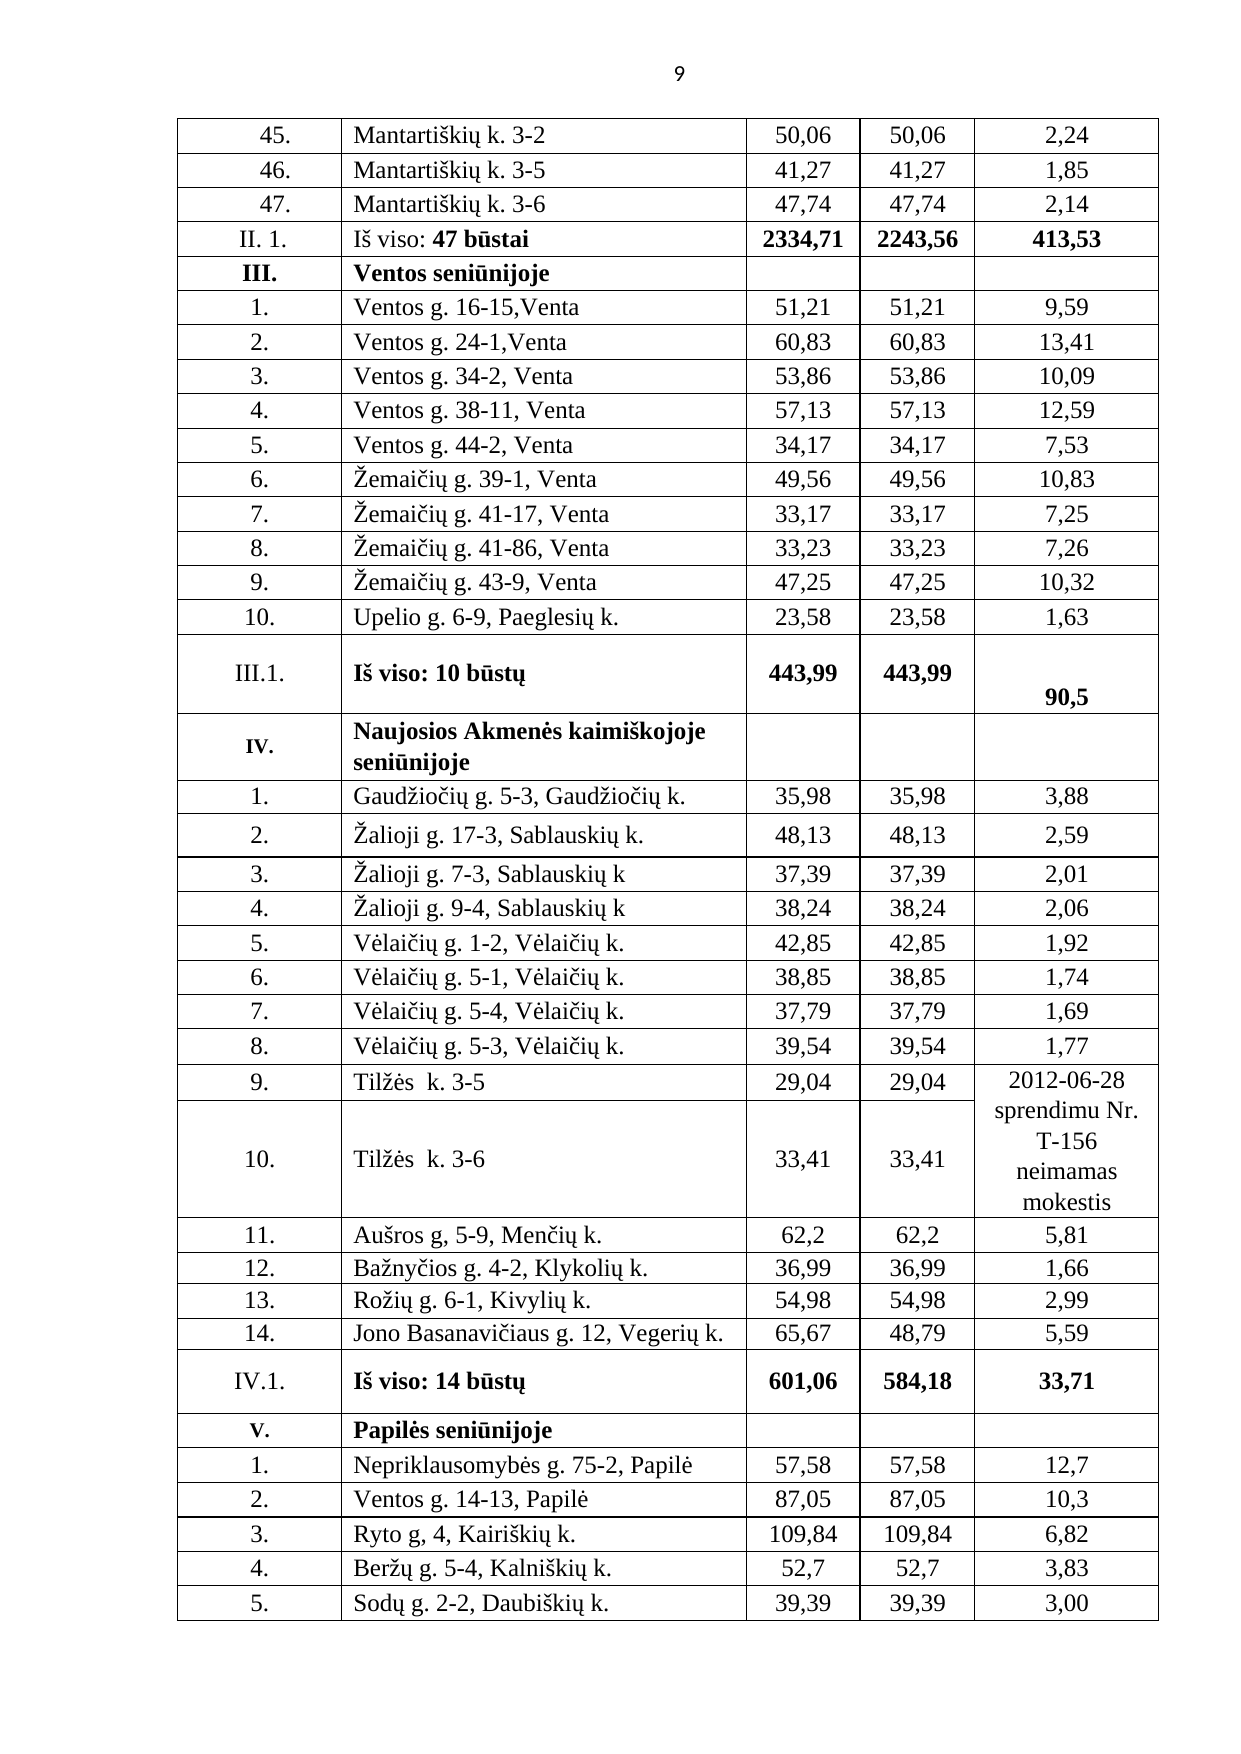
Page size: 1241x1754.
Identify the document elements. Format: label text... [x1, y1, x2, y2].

table_cell [1159, 290, 1181, 324]
table_cell 4. [178, 892, 341, 925]
table_cell 53,86 [747, 360, 859, 393]
table_cell [1159, 681, 1181, 712]
table_cell 60,83 [861, 325, 974, 359]
table_cell [1159, 428, 1181, 462]
table_cell Žalioji g. 9-4, Sablauskių k [342, 892, 746, 925]
table_cell 443,99 [747, 635, 859, 712]
table_cell [861, 714, 974, 780]
table_cell 7,53 [975, 429, 1158, 462]
table_cell 443,99 [861, 635, 974, 712]
table_cell 5,59 [975, 1319, 1158, 1349]
table_cell Vėlaičių g. 1-2, Vėlaičių k. [342, 926, 746, 959]
table_cell 2,99 [975, 1284, 1158, 1317]
table_cell Vėlaičių g. 5-4, Vėlaičių k. [342, 995, 746, 1028]
table_cell 42,85 [861, 926, 974, 959]
table_cell 5. [178, 926, 341, 959]
table_cell 8. [178, 1029, 341, 1064]
table_cell V. [178, 1414, 341, 1447]
table_cell Naujosios Akmenės kaimiškojoje seniūnijoje [342, 714, 746, 780]
table_cell 9. [178, 566, 341, 599]
table_cell 7. [178, 497, 341, 531]
table_cell 38,85 [747, 961, 859, 994]
table_cell [1159, 359, 1181, 393]
table_cell 54,98 [861, 1284, 974, 1317]
table_cell 45. [178, 119, 341, 152]
table_cell 1,69 [975, 995, 1158, 1028]
table_cell Beržų g. 5-4, Kalniškių k. [342, 1552, 746, 1585]
table_cell 10,83 [975, 463, 1158, 496]
table_cell 2,59 [975, 814, 1158, 856]
table_cell 33,17 [747, 497, 859, 531]
table_cell 6,82 [975, 1518, 1158, 1551]
table_cell 10,32 [975, 566, 1158, 599]
table_cell 1. [178, 781, 341, 813]
table_cell 10. [178, 1101, 341, 1217]
table_cell 33,41 [861, 1101, 974, 1217]
table_cell 50,06 [861, 119, 974, 152]
table_cell 7,25 [975, 497, 1158, 531]
table_cell 23,58 [747, 600, 859, 634]
table_cell Ventos g. 38-11, Venta [342, 394, 746, 427]
table_cell 3,88 [975, 781, 1158, 813]
table_cell 7,26 [975, 532, 1158, 565]
table_cell 41,27 [747, 154, 859, 187]
table_cell 109,84 [861, 1518, 974, 1551]
table_cell 14. [178, 1319, 341, 1349]
table_cell 54,98 [747, 1284, 859, 1317]
table_cell [1159, 1482, 1181, 1516]
table_cell 49,56 [747, 463, 859, 496]
table_cell Žemaičių g. 41-17, Venta [342, 497, 746, 531]
table_cell [1159, 1551, 1181, 1585]
table_cell 6. [178, 961, 341, 994]
table_cell 47,74 [861, 188, 974, 221]
table_cell 5. [178, 1586, 341, 1619]
table_cell Papilės seniūnijoje [342, 1414, 746, 1447]
table_cell 50,06 [747, 119, 859, 152]
table_cell 109,84 [747, 1518, 859, 1551]
table_cell III. [178, 257, 341, 290]
table_cell [1159, 780, 1181, 813]
table_cell 2. [178, 1483, 341, 1516]
table_cell Ventos g. 44-2, Venta [342, 429, 746, 462]
table_cell [1159, 118, 1181, 152]
table_cell 584,18 [861, 1350, 974, 1413]
table_cell 1,66 [975, 1253, 1158, 1283]
table_cell 13. [178, 1284, 341, 1317]
table_cell 47,25 [861, 566, 974, 599]
table_cell 52,7 [747, 1552, 859, 1585]
table_cell 33,23 [861, 532, 974, 565]
table_cell [861, 1414, 974, 1447]
table_cell [1159, 1447, 1181, 1482]
table_cell Gaudžiočių g. 5-3, Gaudžiočių k. [342, 781, 746, 813]
table_cell [1159, 324, 1181, 359]
table_cell 38,85 [861, 961, 974, 994]
table_cell [1159, 393, 1181, 427]
table_cell 90,5 [975, 635, 1158, 712]
table_cell 1,74 [975, 961, 1158, 994]
table_cell Iš viso: 10 būstų [342, 635, 746, 712]
table_cell 39,39 [747, 1586, 859, 1619]
table_cell 10. [178, 600, 341, 634]
table_cell [747, 714, 859, 780]
table_cell 51,21 [861, 291, 974, 324]
table_cell 2334,71 [747, 222, 859, 256]
table_cell Ryto g, 4, Kairiškių k. [342, 1518, 746, 1551]
table_cell [1159, 496, 1181, 531]
table_cell 2,01 [975, 858, 1158, 891]
table_cell 2,24 [975, 119, 1158, 152]
table_cell 12,7 [975, 1448, 1158, 1482]
table_cell 12. [178, 1253, 341, 1283]
table_cell 39,39 [861, 1586, 974, 1619]
table_cell 35,98 [861, 781, 974, 813]
table_cell Mantartiškių k. 3-6 [342, 188, 746, 221]
table_cell [1159, 221, 1181, 256]
table_cell 3,00 [975, 1586, 1158, 1619]
table_cell II. 1. [178, 222, 341, 256]
table_cell Vėlaičių g. 5-3, Vėlaičių k. [342, 1029, 746, 1064]
table_cell 29,04 [861, 1065, 974, 1100]
table_cell 33,23 [747, 532, 859, 565]
table_cell 33,17 [861, 497, 974, 531]
table_cell [1159, 994, 1181, 1028]
table_cell 413,53 [975, 222, 1158, 256]
table_cell [1159, 1252, 1181, 1283]
table_cell 10,3 [975, 1483, 1158, 1516]
table_cell 57,13 [747, 394, 859, 427]
table_cell 10,09 [975, 360, 1158, 393]
table_cell [1159, 1318, 1181, 1349]
table_cell [1159, 1585, 1181, 1619]
table_cell [1159, 1100, 1181, 1217]
table_cell 36,99 [747, 1253, 859, 1283]
table_cell 33,71 [975, 1350, 1158, 1413]
table_cell 29,04 [747, 1065, 859, 1100]
table_cell [975, 714, 1158, 780]
table_cell 38,24 [747, 892, 859, 925]
table_cell 3. [178, 858, 341, 891]
table_cell 13,41 [975, 325, 1158, 359]
table_cell [1159, 925, 1181, 959]
table_cell 48,13 [861, 814, 974, 856]
table_cell 33,41 [747, 1101, 859, 1217]
table_cell [1159, 1283, 1181, 1317]
table_cell 9,59 [975, 291, 1158, 324]
table_cell [1159, 1217, 1181, 1252]
table_cell 39,54 [747, 1029, 859, 1064]
table_cell Jono Basanavičiaus g. 12, Vegerių k. [342, 1319, 746, 1349]
table_cell 47,74 [747, 188, 859, 221]
table_cell Ventos seniūnijoje [342, 257, 746, 290]
table_cell 3. [178, 1518, 341, 1551]
table_cell [975, 257, 1158, 290]
table_cell 5. [178, 429, 341, 462]
table_cell Vėlaičių g. 5-1, Vėlaičių k. [342, 961, 746, 994]
table_cell 11. [178, 1218, 341, 1252]
table_cell 41,27 [861, 154, 974, 187]
table_cell Upelio g. 6-9, Paeglesių k. [342, 600, 746, 634]
table_cell IV. [178, 714, 341, 780]
table_cell [1159, 1349, 1181, 1382]
table_cell 1,63 [975, 600, 1158, 634]
table_cell 2,06 [975, 892, 1158, 925]
table_cell [1159, 1413, 1181, 1447]
table_cell [1159, 891, 1181, 925]
table_cell [975, 1414, 1158, 1447]
table_cell Nepriklausomybės g. 75-2, Papilė [342, 1448, 746, 1482]
table_cell 46. [178, 154, 341, 187]
table_cell IV.1. [178, 1350, 341, 1413]
table_cell 37,39 [747, 858, 859, 891]
table_cell 1. [178, 291, 341, 324]
table_cell III.1. [178, 635, 341, 712]
table_cell 35,98 [747, 781, 859, 813]
table_cell Ventos g. 16-15,Venta [342, 291, 746, 324]
table_cell 1,77 [975, 1029, 1158, 1064]
table_cell 60,83 [747, 325, 859, 359]
table_cell 2. [178, 814, 341, 856]
table_cell 37,79 [747, 995, 859, 1028]
table_cell 9. [178, 1065, 341, 1100]
table_cell 48,79 [861, 1319, 974, 1349]
table_cell [1159, 256, 1181, 290]
table_cell 8. [178, 532, 341, 565]
table_cell 47,25 [747, 566, 859, 599]
table_cell 34,17 [747, 429, 859, 462]
table_cell 62,2 [747, 1218, 859, 1252]
table_cell 7. [178, 995, 341, 1028]
table_cell 1,85 [975, 154, 1158, 187]
table_cell 48,13 [747, 814, 859, 856]
table_cell Iš viso: 14 būstų [342, 1350, 746, 1413]
table_cell 5,81 [975, 1218, 1158, 1252]
table_cell [1159, 960, 1181, 994]
table_cell 39,54 [861, 1029, 974, 1064]
table_cell [1159, 462, 1181, 496]
table_cell [1159, 1064, 1181, 1100]
table_cell Rožių g. 6-1, Kivylių k. [342, 1284, 746, 1317]
table_cell 52,7 [861, 1552, 974, 1585]
table_cell 1,92 [975, 926, 1158, 959]
table_cell 4. [178, 1552, 341, 1585]
table_cell Tilžės k. 3-5 [342, 1065, 746, 1100]
table_cell 34,17 [861, 429, 974, 462]
table_cell 3,83 [975, 1552, 1158, 1585]
table_cell [1159, 1028, 1181, 1064]
table_cell 2012-06-28 sprendimu Nr. T-156 neimamas mokestis [975, 1065, 1158, 1217]
table_cell [1159, 713, 1181, 780]
table_cell 37,79 [861, 995, 974, 1028]
table_cell [1159, 565, 1181, 599]
table_cell 42,85 [747, 926, 859, 959]
table_cell Žemaičių g. 41-86, Venta [342, 532, 746, 565]
table_cell [1159, 634, 1181, 681]
table_cell [1159, 531, 1181, 565]
table_cell [1159, 1382, 1181, 1413]
table_cell 49,56 [861, 463, 974, 496]
table_cell Tilžės k. 3-6 [342, 1101, 746, 1217]
table_cell 4. [178, 394, 341, 427]
table_cell 23,58 [861, 600, 974, 634]
table_cell Ventos g. 34-2, Venta [342, 360, 746, 393]
table_cell 53,86 [861, 360, 974, 393]
table_cell 6. [178, 463, 341, 496]
table_cell 2. [178, 325, 341, 359]
table_cell Iš viso: 47 būstai [342, 222, 746, 256]
table_cell Žemaičių g. 43-9, Venta [342, 566, 746, 599]
table_cell [747, 257, 859, 290]
table_cell Žemaičių g. 39-1, Venta [342, 463, 746, 496]
table_cell 2,14 [975, 188, 1158, 221]
table_cell Ventos g. 14-13, Papilė [342, 1483, 746, 1516]
table_cell [1159, 856, 1181, 891]
table_cell 62,2 [861, 1218, 974, 1252]
table_cell 87,05 [861, 1483, 974, 1516]
table_cell 65,67 [747, 1319, 859, 1349]
table_cell [861, 257, 974, 290]
table_cell 51,21 [747, 291, 859, 324]
table_cell 1. [178, 1448, 341, 1482]
table_cell 601,06 [747, 1350, 859, 1413]
table_cell Sodų g. 2-2, Daubiškių k. [342, 1586, 746, 1619]
table_cell Ventos g. 24-1,Venta [342, 325, 746, 359]
table_cell [1159, 599, 1181, 634]
table_cell 2243,56 [861, 222, 974, 256]
table_cell Bažnyčios g. 4-2, Klykolių k. [342, 1253, 746, 1283]
table_cell 38,24 [861, 892, 974, 925]
table_cell Mantartiškių k. 3-2 [342, 119, 746, 152]
table_cell Mantartiškių k. 3-5 [342, 154, 746, 187]
table_cell 57,58 [861, 1448, 974, 1482]
table_cell [1159, 1516, 1181, 1551]
table_cell 12,59 [975, 394, 1158, 427]
table_cell [1159, 813, 1181, 856]
table_cell 47. [178, 188, 341, 221]
table_cell 87,05 [747, 1483, 859, 1516]
table_cell 37,39 [861, 858, 974, 891]
table_cell Žalioji g. 7-3, Sablauskių k [342, 858, 746, 891]
table_cell 36,99 [861, 1253, 974, 1283]
table_cell 57,13 [861, 394, 974, 427]
table_cell [1159, 153, 1181, 187]
table_cell 3. [178, 360, 341, 393]
table_cell Žalioji g. 17-3, Sablauskių k. [342, 814, 746, 856]
table_cell 57,58 [747, 1448, 859, 1482]
table_cell Aušros g, 5-9, Menčių k. [342, 1218, 746, 1252]
table_cell [1159, 187, 1181, 221]
table_cell [747, 1414, 859, 1447]
